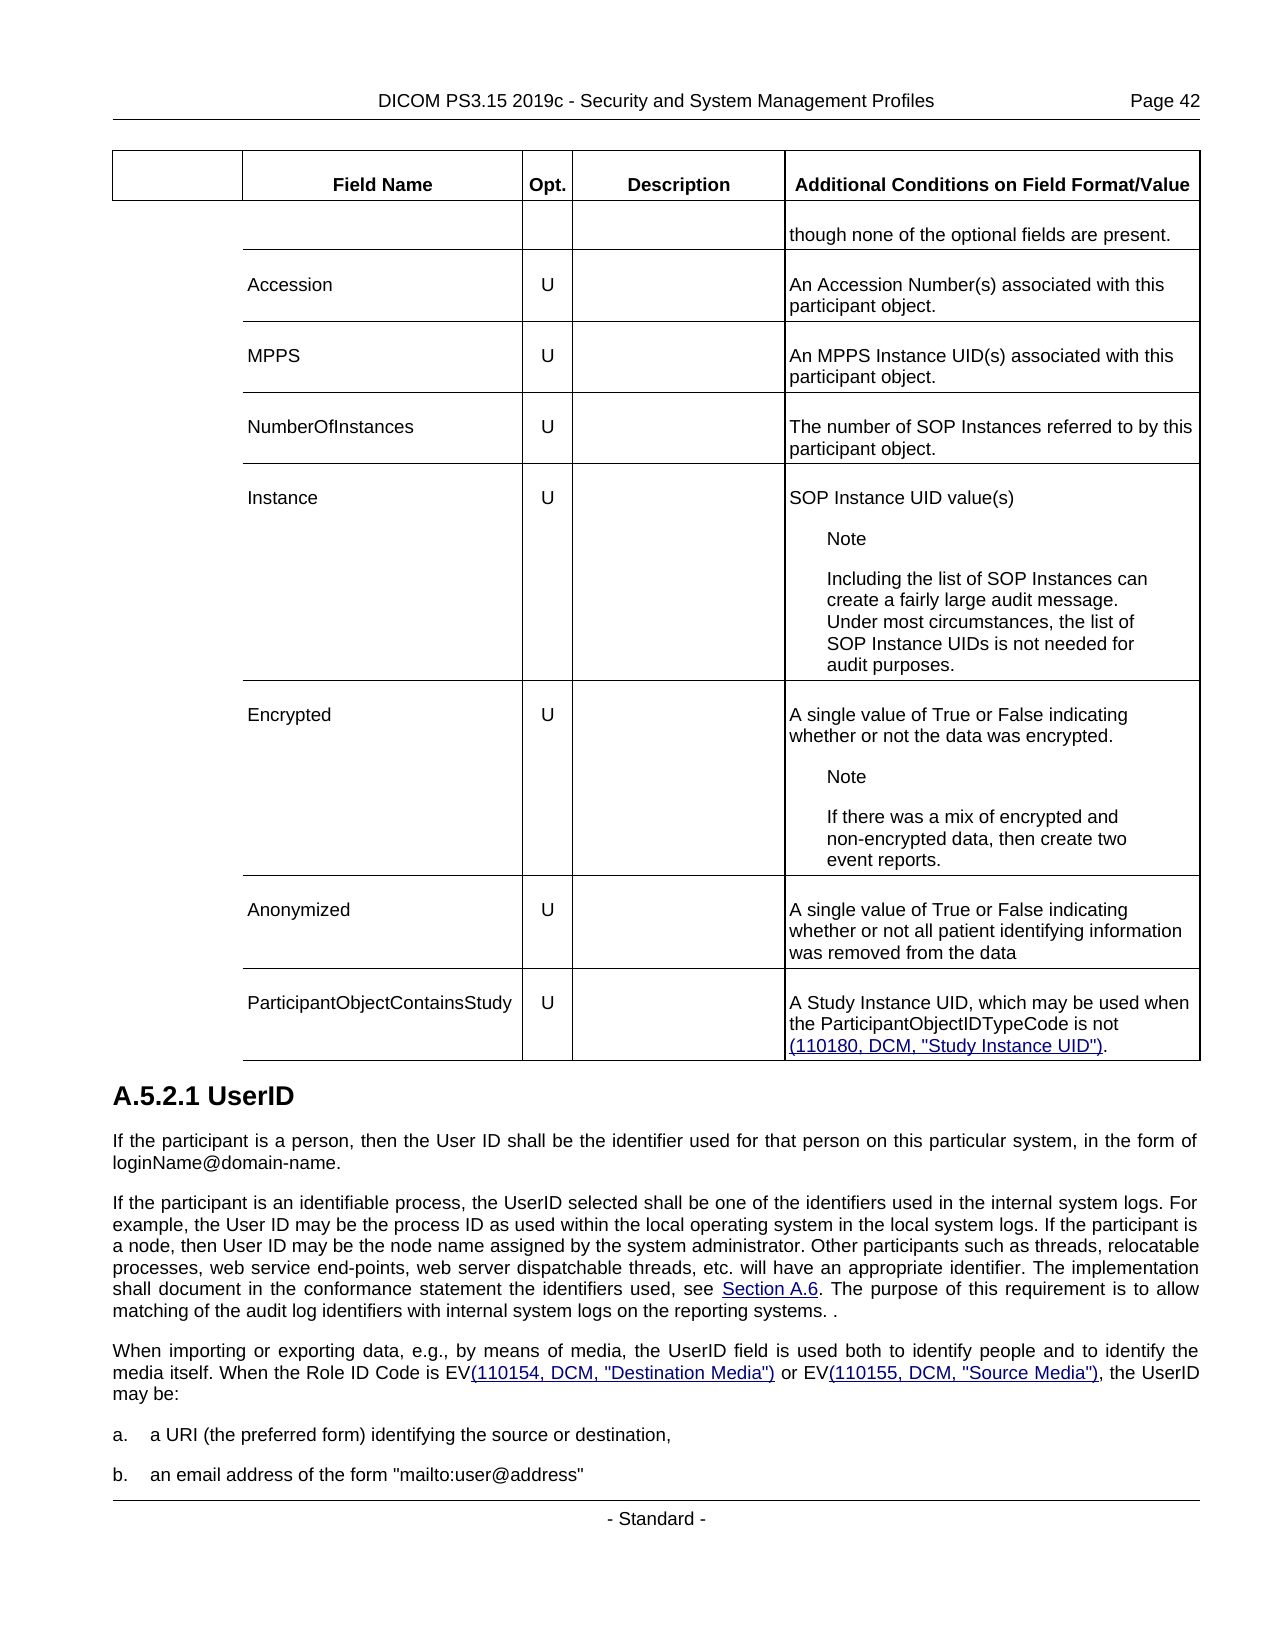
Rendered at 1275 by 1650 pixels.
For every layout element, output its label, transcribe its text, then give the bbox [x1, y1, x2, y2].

table_cell U [523, 250, 572, 321]
table_cell A Study Instance UID, which may be used when the ParticipantObjectIDTypeCode is not (110180, DCM, "Study Instance UID"). [786, 969, 1199, 1060]
table_cell U [523, 393, 572, 463]
table_cell Accession [243, 250, 522, 321]
table_cell U [523, 322, 572, 392]
table_cell [573, 201, 784, 249]
table_cell [573, 969, 784, 1060]
table_cell An Accession Number(s) associated with this participant object. [786, 250, 1199, 321]
table_cell [243, 201, 522, 249]
table_cell A single value of True or False indicating whether or not all patient identifying information was removed from the data [786, 876, 1199, 967]
table_cell [573, 464, 784, 680]
table_header [113, 151, 242, 200]
table_cell The number of SOP Instances referred to by this participant object. [786, 393, 1199, 463]
text A.5.2.1 UserID [112, 1080, 1200, 1111]
table_cell NumberOfInstances [243, 393, 522, 463]
table_cell A single value of True or False indicating whether or not the data was encrypted. Note If there was a mix of encrypted and non-encrypted data, then create two event reports. [786, 681, 1199, 875]
table_cell [573, 876, 784, 967]
table_cell [573, 322, 784, 392]
text If the participant is an identifiable process, the UserID selected shall be one of the identifiers used in the internal system logs. For example, the User ID may be the process ID as used within the local operating system in the local system logs. If the participant is a node, then User ID may be the node name assigned by the system administrator. Other participants such as threads, relocatable processes, web service end-points, web server dispatchable threads, etc. will have an appropriate identifier. The implementation shall document in the conformance statement the identifiers used, see Section A.6. The purpose of this requirement is to allow matching of the audit log identifiers with internal system logs on the reporting systems. . [112, 1192, 1200, 1321]
table_header Description [573, 151, 784, 200]
text When importing or exporting data, e.g., by means of media, the UserID field is used both to identify people and to identify the media itself. When the Role ID Code is EV(110154, DCM, "Destination Media") or EV(110155, DCM, "Source Media"), the UserID may be: [112, 1340, 1200, 1405]
table_cell [573, 393, 784, 463]
table_cell U [523, 969, 572, 1060]
table_cell ParticipantObjectContainsStudy [243, 969, 522, 1060]
table_header Opt. [523, 151, 572, 200]
table_cell though none of the optional fields are present. [786, 201, 1199, 249]
table_cell U [523, 464, 572, 680]
text b. an email address of the form "mailto:user@address" [112, 1464, 1200, 1485]
table_cell U [523, 681, 572, 875]
table_cell [573, 681, 784, 875]
text a. a URI (the preferred form) identifying the source or destination, [112, 1423, 1200, 1445]
table_cell Encrypted [243, 681, 522, 875]
table_cell [523, 201, 572, 249]
table_header Additional Conditions on Field Format/Value [786, 151, 1199, 200]
table_cell MPPS [243, 322, 522, 392]
table_cell U [523, 876, 572, 967]
table_cell [573, 250, 784, 321]
table_cell Instance [243, 464, 522, 680]
table_cell Anonymized [243, 876, 522, 967]
table_cell SOP Instance UID value(s) Note Including the list of SOP Instances can create a fairly large audit message. Under most circumstances, the list of SOP Instance UIDs is not needed for audit purposes. [786, 464, 1199, 680]
text If the participant is a person, then the User ID shall be the identifier used for that person on this particular system, in the form of loginName@domain-name. [112, 1130, 1200, 1173]
table_cell An MPPS Instance UID(s) associated with this participant object. [786, 322, 1199, 392]
table_header Field Name [243, 151, 522, 200]
